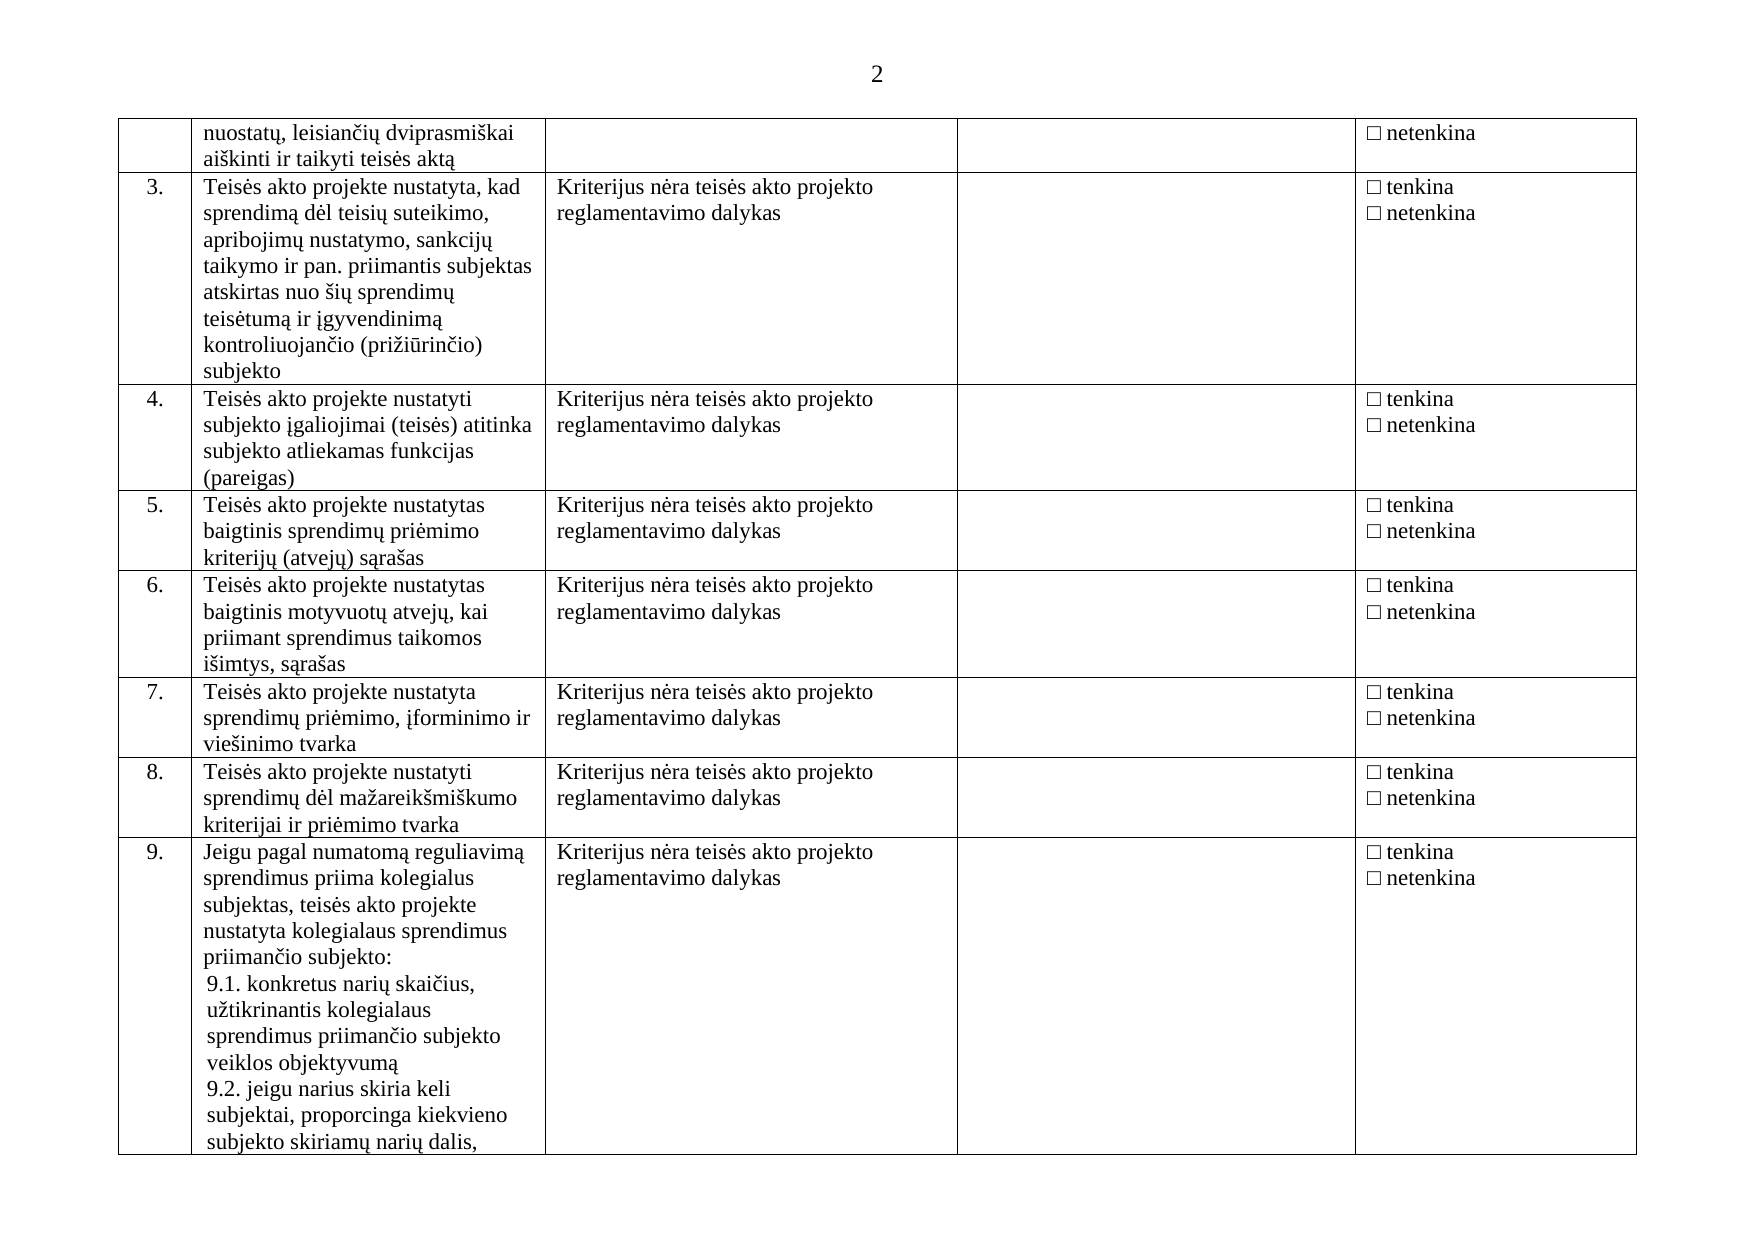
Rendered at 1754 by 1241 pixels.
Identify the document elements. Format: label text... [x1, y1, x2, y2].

table_cell nuostatų, leisiančių dviprasmiškai aiškinti ir taikyti teisės aktą [192, 119, 545, 172]
table_cell [958, 385, 1355, 490]
table_cell 4. [119, 385, 191, 490]
table_cell [1637, 384, 1727, 490]
table_cell [1637, 757, 1727, 837]
table_cell □ tenkina □ netenkina [1356, 678, 1636, 757]
table_cell Jeigu pagal numatomą reguliavimą sprendimus priima kolegialus subjektas, teisės akto projekte nustatyta kolegialaus sprendimus priimančio subjekto: 9.1. konkretus narių skaičius, užtikrinantis kolegialaus sprendimus priimančio subjekto veiklos objektyvumą 9.2. jeigu narius skiria keli subjektai, proporcinga kiekvieno subjekto skiriamų narių dalis, [192, 838, 545, 1154]
table_cell [958, 119, 1355, 172]
table_cell 8. [119, 758, 191, 837]
table_cell [958, 491, 1355, 570]
table_cell 5. [119, 491, 191, 570]
table_cell Kriterijus nėra teisės akto projekto reglamentavimo dalykas [546, 838, 957, 1154]
table_cell Kriterijus nėra teisės akto projekto reglamentavimo dalykas [546, 385, 957, 490]
table_cell 9. [119, 838, 191, 1154]
table_cell [1637, 570, 1727, 677]
table_cell □ tenkina □ netenkina [1356, 758, 1636, 837]
table_cell Teisės akto projekte nustatyta, kad sprendimą dėl teisių suteikimo, apribojimų nustatymo, sankcijų taikymo ir pan. priimantis subjektas atskirtas nuo šių sprendimų teisėtumą ir įgyvendinimą kontroliuojančio (prižiūrinčio) subjekto [192, 173, 545, 384]
table_cell [1637, 837, 1727, 1154]
table_cell Teisės akto projekte nustatyti sprendimų dėl mažareikšmiškumo kriterijai ir priėmimo tvarka [192, 758, 545, 837]
table_cell [958, 758, 1355, 837]
table_cell 7. [119, 678, 191, 757]
table_cell □ tenkina □ netenkina [1356, 173, 1636, 384]
table_cell Teisės akto projekte nustatytas baigtinis motyvuotų atvejų, kai priimant sprendimus taikomos išimtys, sąrašas [192, 571, 545, 677]
table_cell □ tenkina □ netenkina [1356, 838, 1636, 1154]
table_cell [119, 119, 191, 172]
table_cell □ tenkina □ netenkina [1356, 571, 1636, 677]
table_cell 3. [119, 173, 191, 384]
table_cell Teisės akto projekte nustatyti subjekto įgaliojimai (teisės) atitinka subjekto atliekamas funkcijas (pareigas) [192, 385, 545, 490]
table_cell 6. [119, 571, 191, 677]
table_cell Teisės akto projekte nustatyta sprendimų priėmimo, įforminimo ir viešinimo tvarka [192, 678, 545, 757]
table_cell Kriterijus nėra teisės akto projekto reglamentavimo dalykas [546, 173, 957, 384]
table_cell Kriterijus nėra teisės akto projekto reglamentavimo dalykas [546, 758, 957, 837]
table_cell [1637, 172, 1727, 384]
table_cell [1637, 490, 1727, 570]
table_cell [958, 838, 1355, 1154]
table_cell □ tenkina □ netenkina [1356, 385, 1636, 490]
table_cell Teisės akto projekte nustatytas baigtinis sprendimų priėmimo kriterijų (atvejų) sąrašas [192, 491, 545, 570]
table_cell Kriterijus nėra teisės akto projekto reglamentavimo dalykas [546, 571, 957, 677]
table_cell Kriterijus nėra teisės akto projekto reglamentavimo dalykas [546, 678, 957, 757]
table_cell [958, 678, 1355, 757]
table_cell □ netenkina [1356, 119, 1636, 172]
table_cell [958, 571, 1355, 677]
table_cell [546, 119, 957, 172]
table_cell Kriterijus nėra teisės akto projekto reglamentavimo dalykas [546, 491, 957, 570]
table_cell [1637, 677, 1727, 757]
table_cell [1637, 118, 1727, 172]
table_cell □ tenkina □ netenkina [1356, 491, 1636, 570]
table_cell [958, 173, 1355, 384]
